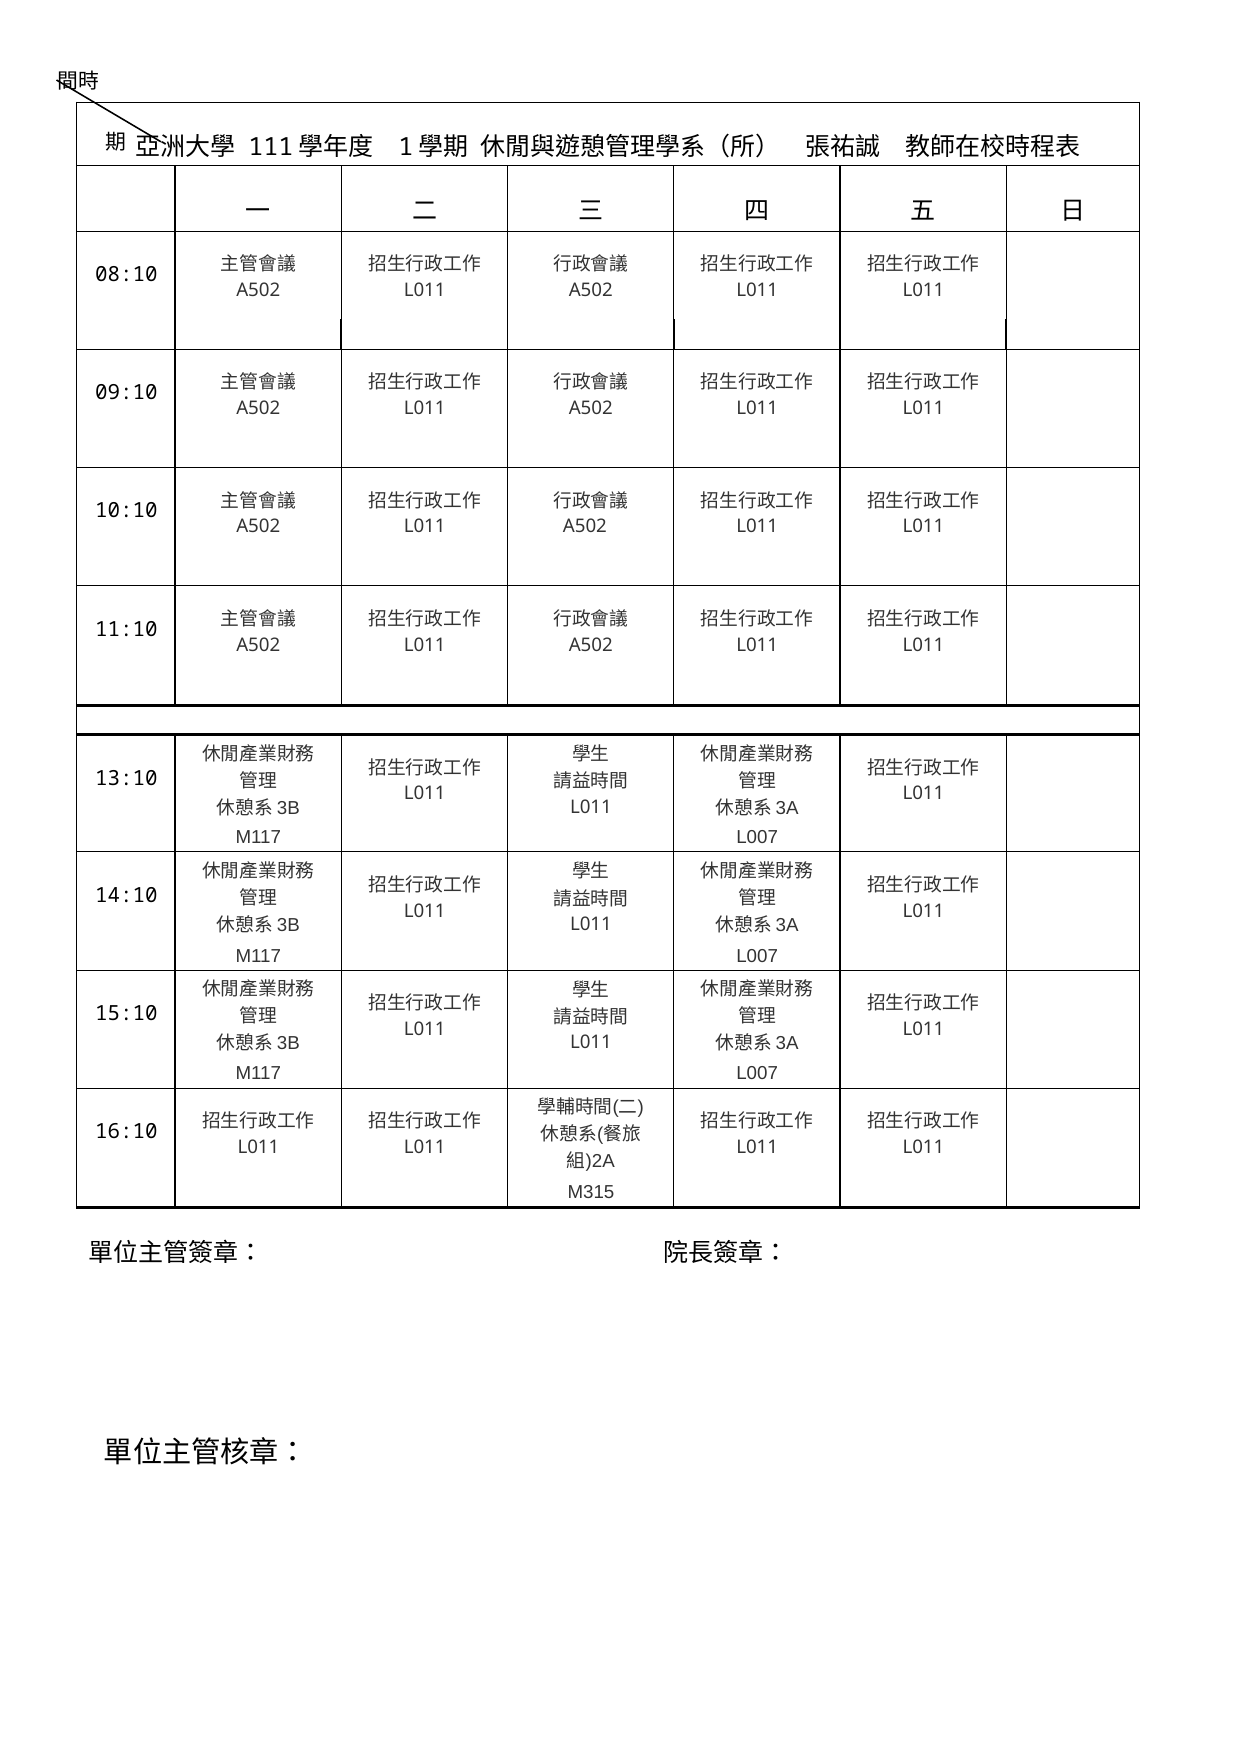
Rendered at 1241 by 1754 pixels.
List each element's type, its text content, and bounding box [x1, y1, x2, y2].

table_cell 招生行政工作 L011 [841, 1089, 1006, 1176]
table_cell 招生行政工作 L011 [342, 586, 507, 674]
table_cell [342, 940, 507, 969]
table_cell [90, 122, 162, 159]
table_cell [508, 556, 673, 585]
table_cell 招生行政工作 L011 [841, 852, 1006, 940]
table_cell 16:10 ｜ 17:00 [77, 1089, 174, 1176]
table_cell 15:10 ｜ 16:00 [77, 971, 174, 1058]
table_cell [508, 1058, 673, 1088]
table_cell [841, 822, 1006, 851]
table_cell [140, 137, 155, 154]
table_cell [841, 556, 1006, 585]
table_cell [77, 166, 174, 231]
table_cell 行政會議 A502 [508, 350, 673, 437]
table_cell 招生行政工作 L011 [674, 350, 839, 437]
table_cell [176, 319, 340, 349]
table_cell M117 [176, 940, 341, 969]
table_cell 08:10 ｜ 09:00 [77, 232, 174, 319]
text [89, 1421, 444, 1516]
table_header 亞洲大學 111學年度 1學期 休閒與遊憩管理學系（所） 張祐誠 教師在校時程表 [77, 103, 1139, 165]
table_cell [841, 319, 1005, 349]
table_cell [131, 122, 162, 140]
table_cell [1007, 586, 1139, 674]
table_cell [508, 822, 673, 851]
table_cell 招生行政工作 L011 [342, 736, 507, 822]
table_cell [1007, 674, 1139, 703]
table_cell M117 [176, 822, 341, 851]
table_cell [508, 674, 673, 703]
table_cell [674, 674, 839, 703]
table_cell 主管會議 A502 [176, 350, 341, 437]
table_cell 地點 [77, 1058, 174, 1088]
table_cell 休閒產業財務管理 休憩系3B [176, 736, 341, 822]
table_cell 學生 請益時間 L011 [508, 971, 673, 1058]
table_cell 二 [342, 166, 507, 231]
table_cell [674, 438, 839, 467]
table_cell 休閒產業財務管理 休憩系3B [176, 852, 341, 940]
table_cell 地點 [77, 674, 174, 703]
table_cell [841, 438, 1006, 467]
table_cell 招生行政工作 L011 [841, 971, 1006, 1058]
table_cell [342, 1058, 507, 1088]
table_cell 09:10 ｜ 10:00 [77, 350, 174, 437]
table_cell [1007, 1176, 1139, 1206]
table_cell [176, 674, 341, 703]
table_cell 招生行政工作 L011 [674, 468, 839, 556]
table_cell 招生行政工作 L011 [674, 232, 839, 319]
table_cell [176, 556, 341, 585]
table_cell 地點 [77, 1176, 174, 1206]
table_cell 地點 [77, 438, 174, 467]
table_cell 行政會議 A502 [508, 232, 673, 319]
table_cell [1007, 556, 1139, 585]
table_cell M117 [176, 1058, 341, 1088]
table_cell 招生行政工作 L011 [342, 852, 507, 940]
table_cell [42, 61, 130, 106]
table_cell [342, 822, 507, 851]
table_cell [508, 438, 673, 467]
table_cell 招生行政工作 L011 [674, 1089, 839, 1176]
table_cell 地點 [77, 319, 174, 349]
table_cell [342, 556, 507, 585]
table_cell 午 休 [77, 707, 1139, 733]
table_cell 學輔時間(二) 休憩系(餐旅組)2A [508, 1089, 673, 1176]
table_cell [1007, 232, 1139, 319]
table_cell 四 [674, 166, 839, 231]
table_cell 招生行政工作 L011 [841, 232, 1006, 319]
table_cell 13:10 ｜ 14:00 [77, 736, 174, 822]
table_cell [342, 438, 507, 467]
table_cell M315 [508, 1176, 673, 1206]
table_cell [674, 556, 839, 585]
table_cell 招生行政工作 L011 [841, 468, 1006, 556]
table_cell 學生 請益時間 L011 [508, 852, 673, 940]
table_cell L007 [674, 1058, 839, 1088]
table_cell [1007, 822, 1139, 851]
table_cell [674, 1176, 839, 1206]
table_cell 主管會議 A502 [176, 232, 341, 319]
table_cell 招生行政工作 L011 [342, 232, 507, 319]
table_cell 招生行政工作 L011 [342, 1089, 507, 1176]
table_cell [841, 940, 1006, 969]
table_cell 三 [508, 166, 673, 231]
table_cell [841, 1176, 1006, 1206]
table_cell 日 [1007, 166, 1139, 231]
table_cell 學生 請益時間 L011 [508, 736, 673, 822]
table_cell 招生行政工作 L011 [841, 350, 1006, 437]
table_cell 招生行政工作 L011 [342, 971, 507, 1058]
table_cell 招生行政工作 L011 [841, 586, 1006, 674]
table_cell 行政會議 A502 [508, 468, 673, 556]
table_cell 休閒產業財務管理 休憩系3A [674, 852, 839, 940]
table_cell L007 [674, 940, 839, 969]
table_cell 招生行政工作 L011 [342, 350, 507, 437]
table_cell 招生行政工作 L011 [841, 736, 1006, 822]
table_cell 招生行政工作 L011 [342, 468, 507, 556]
table_cell [1007, 438, 1139, 467]
text 單位主管核章： [104, 1429, 429, 1471]
table_cell [342, 1176, 507, 1206]
table_cell 行政會議 A502 [508, 586, 673, 674]
table_cell 休閒產業財務管理 休憩系3A [674, 736, 839, 822]
table_cell L007 [674, 822, 839, 851]
table_cell 休閒產業財務管理 休憩系3B [176, 971, 341, 1058]
table_cell 地點 [77, 940, 174, 969]
table_cell [176, 438, 341, 467]
table_cell [1007, 940, 1139, 969]
table_cell 休閒產業財務管理 休憩系3A [674, 971, 839, 1058]
table_cell [1007, 852, 1139, 940]
table_cell [1007, 971, 1139, 1058]
table_cell 主管會議 A502 [176, 586, 341, 674]
table_cell 地點 [77, 822, 174, 851]
table_cell [841, 1058, 1006, 1088]
table_cell [508, 319, 673, 349]
table_cell [342, 319, 507, 349]
table_cell 五 [841, 166, 1006, 231]
table_cell 10:10 ｜ 11:00 [77, 468, 174, 556]
table_cell [1007, 468, 1139, 556]
table_cell 主管會議 A502 [176, 468, 341, 556]
table_cell 地點 [77, 556, 174, 585]
table_cell [342, 674, 507, 703]
table_cell 招生行政工作 L011 [674, 586, 839, 674]
table_cell [1007, 319, 1139, 349]
table_cell [508, 940, 673, 969]
table_cell [1007, 736, 1139, 822]
text 單位主管簽章： 院長簽章： [89, 1209, 1181, 1272]
table_cell 11:10 ｜ 12:00 [77, 586, 174, 674]
table_cell [1007, 1058, 1139, 1088]
table_cell 14:10 ｜ 15:00 [77, 852, 174, 940]
table_cell [176, 1176, 341, 1206]
table_cell 一 [176, 166, 341, 231]
table_cell [675, 319, 839, 349]
table_cell 招生行政工作 L011 [176, 1089, 341, 1176]
table_cell [1007, 1089, 1139, 1176]
table_cell [1007, 350, 1139, 437]
table_cell [841, 674, 1006, 703]
